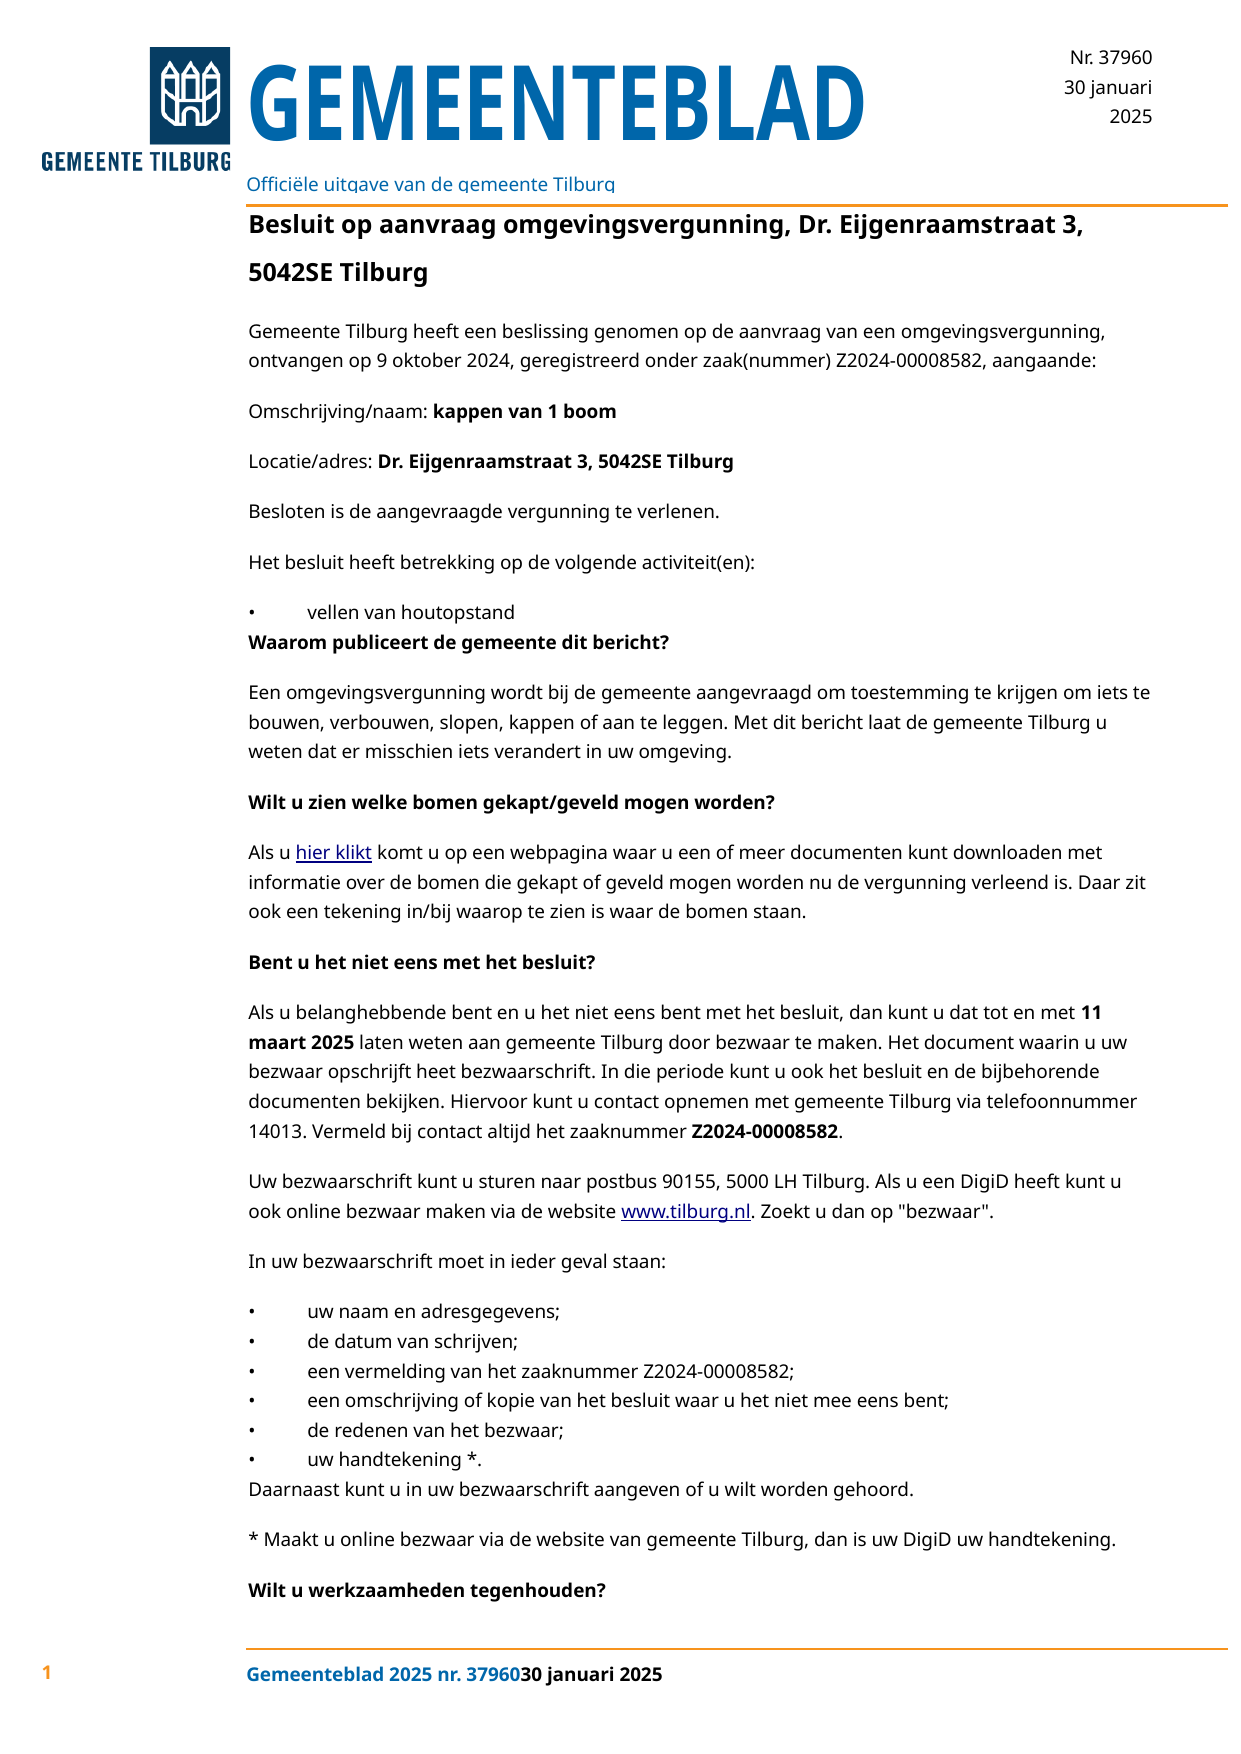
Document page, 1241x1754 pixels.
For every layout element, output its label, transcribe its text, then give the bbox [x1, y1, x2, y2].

text Besluit op aanvraag omgevingsvergunning, Dr. Eijgenraamstraat 3, 5042SE Tilburg [248, 207, 1152, 288]
list uw handtekening *. [248, 1447, 1152, 1472]
list de redenen van het bezwaar; [248, 1417, 1152, 1443]
text Een omgevingsvergunning wordt bij de gemeente aangevraagd om toestemming te krijgen om iets te bouwen, verbouwen, slopen, kappen of aan te leggen. Met dit bericht laat de gemeente Tilburg u weten dat er misschien iets verandert in uw omgeving. [248, 679, 1152, 764]
text * Maakt u online bezwaar via de website van gemeente Tilburg, dan is uw DigiD uw handtekening. [248, 1527, 1152, 1552]
text Wilt u werkzaamheden tegenhouden? [248, 1577, 1152, 1603]
text Omschrijving/naam: kappen van 1 boom [248, 398, 1152, 424]
picture [41, 47, 231, 172]
text Bent u het niet eens met het besluit? [248, 949, 1152, 975]
text Besloten is de aangevraagde vergunning te verlenen. [248, 499, 1152, 524]
list de datum van schrijven; [248, 1328, 1152, 1354]
text In uw bezwaarschrift moet in ieder geval staan: [248, 1248, 1152, 1274]
text Als u hier klikt komt u op een webpagina waar u een of meer documenten kunt downloaden met informatie over de bomen die gekapt of geveld mogen worden nu de vergunning verleend is. Daar zit ook een tekening in/bij waarop te zien is waar de bomen staan. [248, 839, 1152, 924]
text Gemeente Tilburg heeft een beslissing genomen op de aanvraag van een omgevingsvergunning, ontvangen op 9 oktober 2024, geregistreerd onder zaak(nummer) Z2024-00008582, aangaande: [248, 318, 1152, 373]
text Waarom publiceert de gemeente dit bericht? [248, 629, 1152, 655]
text Het besluit heeft betrekking op de volgende activiteit(en): [248, 549, 1152, 575]
list uw naam en adresgegevens; [248, 1299, 1152, 1324]
list een vermelding van het zaaknummer Z2024-00008582; [248, 1358, 1152, 1384]
text Locatie/adres: Dr. Eijgenraamstraat 3, 5042SE Tilburg [248, 448, 1152, 474]
list vellen van houtopstand [248, 599, 1152, 625]
text Als u belanghebbende bent en u het niet eens bent met het besluit, dan kunt u dat tot en met 11 maart 2025 laten weten aan gemeente Tilburg door bezwaar te maken. Het document waarin u uw bezwaar opschrijft heet bezwaarschrift. In die periode kunt u ook het besluit en de bijbehorende documenten bekijken. Hiervoor kunt u contact opnemen met gemeente Tilburg via telefoonnummer 14013. Vermeld bij contact altijd het zaaknummer Z2024-00008582. [248, 999, 1152, 1144]
list een omschrijving of kopie van het besluit waar u het niet mee eens bent; [248, 1387, 1152, 1413]
text Daarnaast kunt u in uw bezwaarschrift aangeven of u wilt worden gehoord. [248, 1476, 1152, 1502]
text Uw bezwaarschrift kunt u sturen naar postbus 90155, 5000 LH Tilburg. Als u een DigiD heeft kunt u ook online bezwaar maken via de website www.tilburg.nl. Zoekt u dan op "bezwaar". [248, 1168, 1152, 1224]
text Wilt u zien welke bomen gekapt/geveld mogen worden? [248, 789, 1152, 815]
